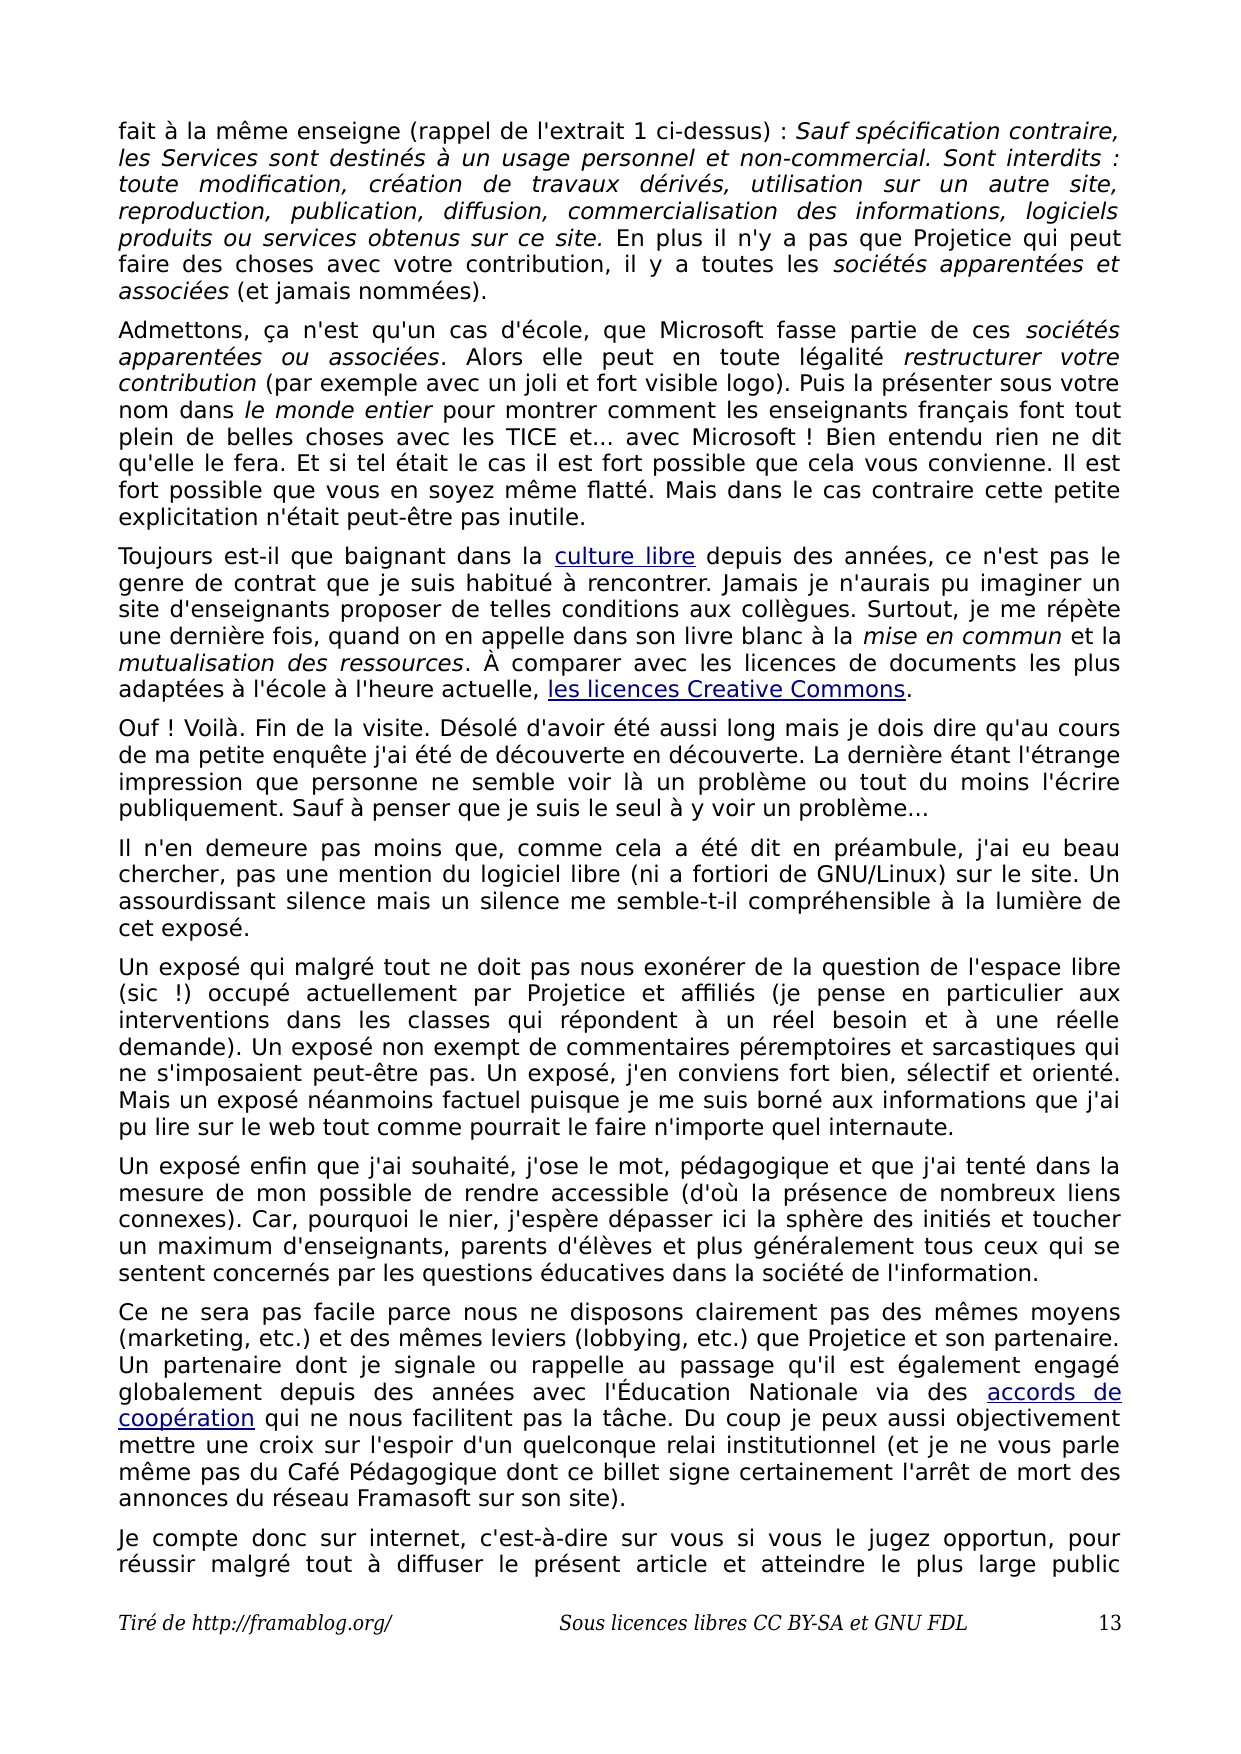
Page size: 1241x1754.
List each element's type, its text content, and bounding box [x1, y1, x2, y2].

text Il n'en demeure pas moins que, comme cela a été dit en préambule, j'ai eu beau chercher, pas une mention du logiciel libre (ni a fortiori de GNU/Linux) sur le site. Un assourdissant silence mais un silence me semble-t-il compréhensible à la lumière de cet exposé. [118, 835, 1122, 941]
text Un exposé qui malgré tout ne doit pas nous exonérer de la question de l'espace libre (sic !) occupé actuellement par Projetice et affiliés (je pense en particulier aux interventions dans les classes qui répondent à un réel besoin et à une réelle demande). Un exposé non exempt de commentaires péremptoires et sarcastiques qui ne s'imposaient peut-être pas. Un exposé, j'en conviens fort bien, sélectif et orienté. Mais un exposé néanmoins factuel puisque je me suis borné aux informations que j'ai pu lire sur le web tout comme pourrait le faire n'importe quel internaute. [118, 954, 1122, 1141]
text Un exposé enfin que j'ai souhaité, j'ose le mot, pédagogique et que j'ai tenté dans la mesure de mon possible de rendre accessible (d'où la présence de nombreux liens connexes). Car, pourquoi le nier, j'espère dépasser ici la sphère des initiés et toucher un maximum d'enseignants, parents d'élèves et plus généralement tous ceux qui se sentent concernés par les questions éducatives dans la société de l'information. [118, 1153, 1122, 1286]
text fait à la même enseigne (rappel de l'extrait 1 ci-dessus) : Sauf spécification contraire, les Services sont destinés à un usage personnel et non-commercial. Sont interdits : toute modification, création de travaux dérivés, utilisation sur un autre site, reproduction, publication, diffusion, commercialisation des informations, logiciels produits ou services obtenus sur ce site. En plus il n'y a pas que Projetice qui peut faire des choses avec votre contribution, il y a toutes les sociétés apparentées et associées (et jamais nommées). [118, 118, 1122, 305]
text Toujours est-il que baignant dans la culture libre depuis des années, ce n'est pas le genre de contrat que je suis habitué à rencontrer. Jamais je n'aurais pu imaginer un site d'enseignants proposer de telles conditions aux collègues. Surtout, je me répète une dernière fois, quand on en appelle dans son livre blanc à la mise en commun et la mutualisation des ressources. À comparer avec les licences de documents les plus adaptées à l'école à l'heure actuelle, les licences Creative Commons. [118, 543, 1122, 703]
text Je compte donc sur internet, c'est-à-dire sur vous si vous le jugez opportun, pour réussir malgré tout à diffuser le présent article et atteindre le plus large public [118, 1525, 1122, 1578]
text Ce ne sera pas facile parce nous ne disposons clairement pas des mêmes moyens (marketing, etc.) et des mêmes leviers (lobbying, etc.) que Projetice et son partenaire. Un partenaire dont je signale ou rappelle au passage qu'il est également engagé globalement depuis des années avec l'Éducation Nationale via des accords de coopération qui ne nous facilitent pas la tâche. Du coup je peux aussi objectivement mettre une croix sur l'espoir d'un quelconque relai institutionnel (et je ne vous parle même pas du Café Pédagogique dont ce billet signe certainement l'arrêt de mort des annonces du réseau Framasoft sur son site). [118, 1299, 1122, 1512]
text Ouf ! Voilà. Fin de la visite. Désolé d'avoir été aussi long mais je dois dire qu'au cours de ma petite enquête j'ai été de découverte en découverte. La dernière étant l'étrange impression que personne ne semble voir là un problème ou tout du moins l'écrire publiquement. Sauf à penser que je suis le seul à y voir un problème... [118, 716, 1122, 822]
text Admettons, ça n'est qu'un cas d'école, que Microsoft fasse partie de ces sociétés apparentées ou associées. Alors elle peut en toute légalité restructurer votre contribution (par exemple avec un joli et fort visible logo). Puis la présenter sous votre nom dans le monde entier pour montrer comment les enseignants français font tout plein de belles choses avec les TICE et... avec Microsoft ! Bien entendu rien ne dit qu'elle le fera. Et si tel était le cas il est fort possible que cela vous convienne. Il est fort possible que vous en soyez même flatté. Mais dans le cas contraire cette petite explicitation n'était peut-être pas inutile. [118, 317, 1122, 531]
